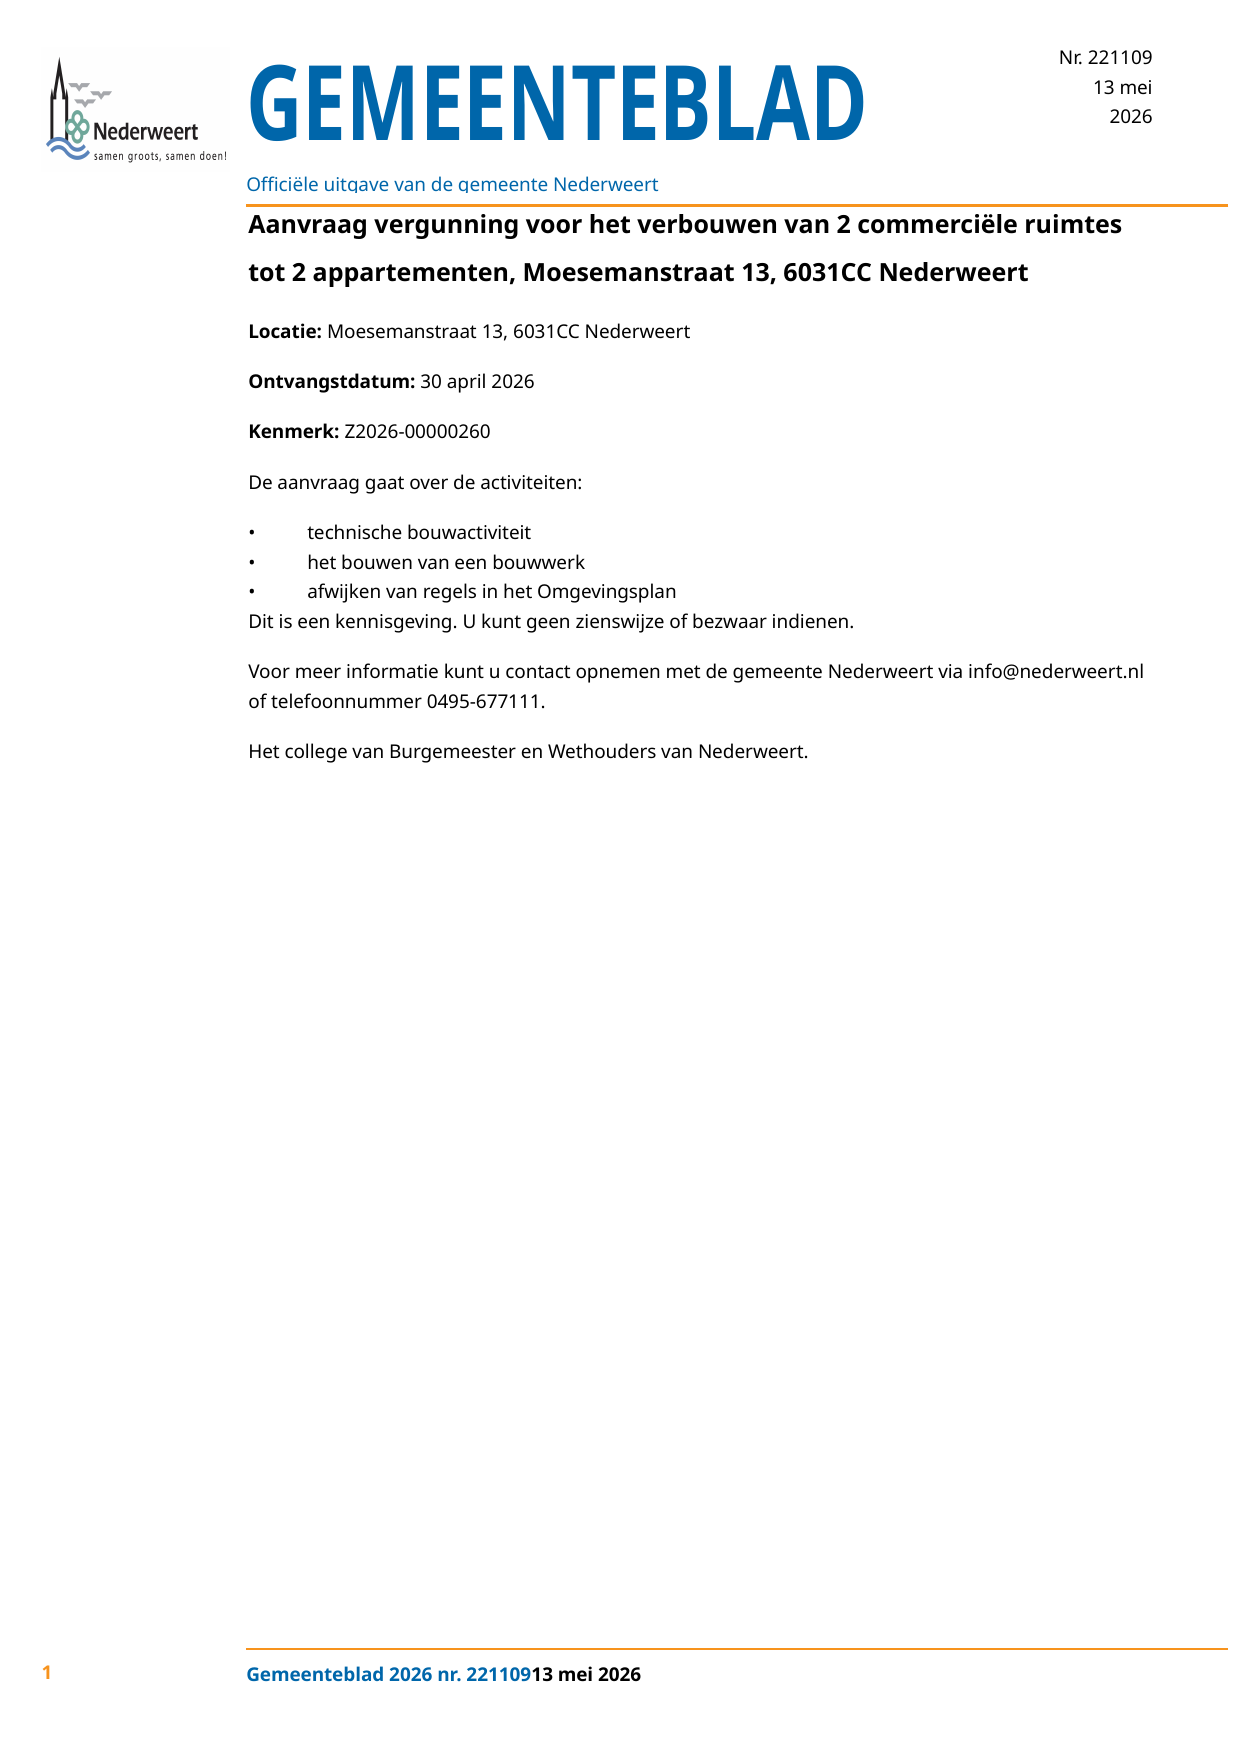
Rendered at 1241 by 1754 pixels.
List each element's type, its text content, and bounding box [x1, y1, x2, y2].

list het bouwen van een bouwwerk [248, 549, 1152, 575]
text Ontvangstdatum: 30 april 2026 [248, 368, 1152, 394]
text Dit is een kennisgeving. U kunt geen zienswijze of bezwaar indienen. [248, 608, 1152, 634]
text De aanvraag gaat over de activiteiten: [248, 469, 1152, 495]
text Locatie: Moesemanstraat 13, 6031CC Nederweert [248, 318, 1152, 344]
text Aanvraag vergunning voor het verbouwen van 2 commerciële ruimtes tot 2 appartementen, Moesemanstraat 13, 6031CC Nederweert [248, 207, 1152, 288]
list technische bouwactiviteit [248, 519, 1152, 545]
text Het college van Burgemeester en Wethouders van Nederweert. [248, 739, 1152, 764]
text Kenmerk: Z2026-00000260 [248, 419, 1152, 444]
text Voor meer informatie kunt u contact opnemen met de gemeente Nederweert via info@nederweert.nl of telefoonnummer 0495-677111. [248, 659, 1152, 714]
list afwijken van regels in het Omgevingsplan [248, 579, 1152, 604]
picture [41, 47, 231, 172]
